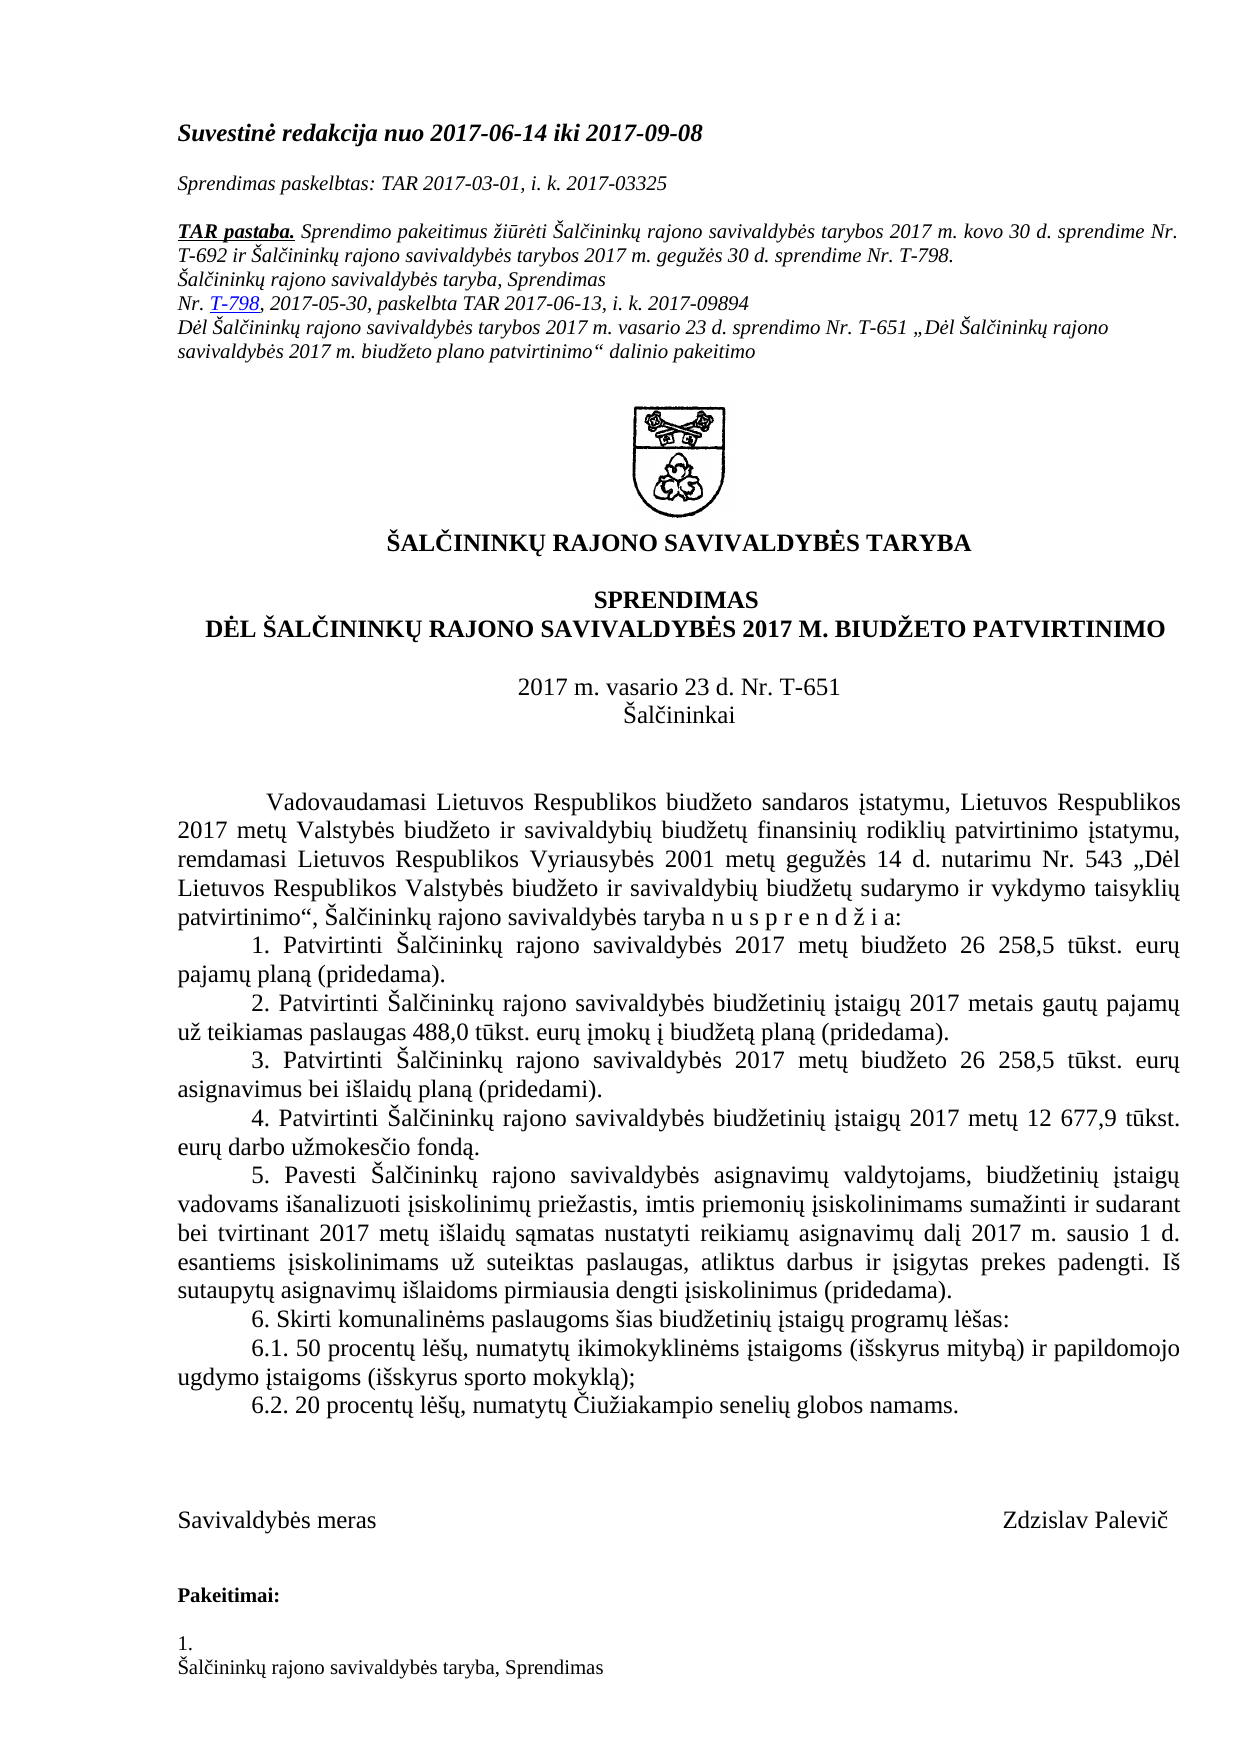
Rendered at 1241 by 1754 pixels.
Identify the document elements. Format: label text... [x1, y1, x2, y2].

text 1. [177, 1631, 1181, 1655]
text Nr. T-798, 2017-05-30, paskelbta TAR 2017-06-13, i. k. 2017-09894 [177, 291, 1181, 315]
text SPRENDIMAS [177, 586, 1181, 614]
text 2017 m. vasario 23 d. Nr. T-651 [177, 672, 1181, 701]
text Savivaldybės meras Zdzislav Palevič [177, 1506, 1181, 1534]
text Šalčininkų rajono savivaldybės taryba, Sprendimas [177, 1655, 1181, 1679]
text 6. Skirti komunalinėms paslaugoms šias biudžetinių įstaigų programų lėšas: [177, 1304, 1181, 1333]
text 3. Patvirtinti Šalčininkų rajono savivaldybės 2017 metų biudžeto 26 258,5 tūkst. eurų asignavimus bei išlaidų planą (pridedami). [177, 1046, 1181, 1103]
text Vadovaudamasi Lietuvos Respublikos biudžeto sandaros įstatymu, Lietuvos Respublikos 2017 metų Valstybės biudžeto ir savivaldybių biudžetų finansinių rodiklių patvirtinimo įstatymu, remdamasi Lietuvos Respublikos Vyriausybės 2001 metų gegužės 14 d. nutarimu Nr. 543 „Dėl Lietuvos Respublikos Valstybės biudžeto ir savivaldybių biudžetų sudarymo ir vykdymo taisyklių patvirtinimo“, Šalčininkų rajono savivaldybės taryba n u s p r e n d ž i a: [177, 787, 1181, 931]
text TAR pastaba. Sprendimo pakeitimus žiūrėti Šalčininkų rajono savivaldybės tarybos 2017 m. kovo 30 d. sprendime Nr. T-692 ir Šalčininkų rajono savivaldybės tarybos 2017 m. gegužės 30 d. sprendime Nr. T-798. [177, 219, 1181, 267]
text ŠALČININKŲ RAJONO SAVIVALDYBĖS TARYBA [177, 528, 1181, 557]
text DĖL ŠALČININKŲ RAJONO SAVIVALDYBĖS 2017 M. BIUDŽETO PATVIRTINIMO [177, 614, 1181, 643]
text Šalčininkai [177, 701, 1181, 729]
text Dėl Šalčininkų rajono savivaldybės tarybos 2017 m. vasario 23 d. sprendimo Nr. T-651 „Dėl Šalčininkų rajono savivaldybės 2017 m. biudžeto plano patvirtinimo“ dalinio pakeitimo [177, 315, 1181, 363]
text Sprendimas paskelbtas: TAR 2017-03-01, i. k. 2017-03325 [177, 171, 1181, 195]
text Pakeitimai: [177, 1582, 1181, 1607]
text 6.2. 20 procentų lėšų, numatytų Čiužiakampio senelių globos namams. [177, 1391, 1181, 1419]
text 5. Pavesti Šalčininkų rajono savivaldybės asignavimų valdytojams, biudžetinių įstaigų vadovams išanalizuoti įsiskolinimų priežastis, imtis priemonių įsiskolinimams sumažinti ir sudarant bei tvirtinant 2017 metų išlaidų sąmatas nustatyti reikiamų asignavimų dalį 2017 m. sausio 1 d. esantiems įsiskolinimams už suteiktas paslaugas, atliktus darbus ir įsigytas prekes padengti. Iš sutaupytų asignavimų išlaidoms pirmiausia dengti įsiskolinimus (pridedama). [177, 1161, 1181, 1304]
text Šalčininkų rajono savivaldybės taryba, Sprendimas [177, 267, 1181, 291]
text 2. Patvirtinti Šalčininkų rajono savivaldybės biudžetinių įstaigų 2017 metais gautų pajamų už teikiamas paslaugas 488,0 tūkst. eurų įmokų į biudžetą planą (pridedama). [177, 988, 1181, 1046]
text 1. Patvirtinti Šalčininkų rajono savivaldybės 2017 metų biudžeto 26 258,5 tūkst. eurų pajamų planą (pridedama). [177, 931, 1181, 988]
text 6.1. 50 procentų lėšų, numatytų ikimokyklinėms įstaigoms (išskyrus mitybą) ir papildomojo ugdymo įstaigoms (išskyrus sporto mokyklą); [177, 1333, 1181, 1391]
text 4. Patvirtinti Šalčininkų rajono savivaldybės biudžetinių įstaigų 2017 metų 12 677,9 tūkst. eurų darbo užmokesčio fondą. [177, 1103, 1181, 1161]
text Suvestinė redakcija nuo 2017-06-14 iki 2017-09-08 [177, 118, 1181, 147]
